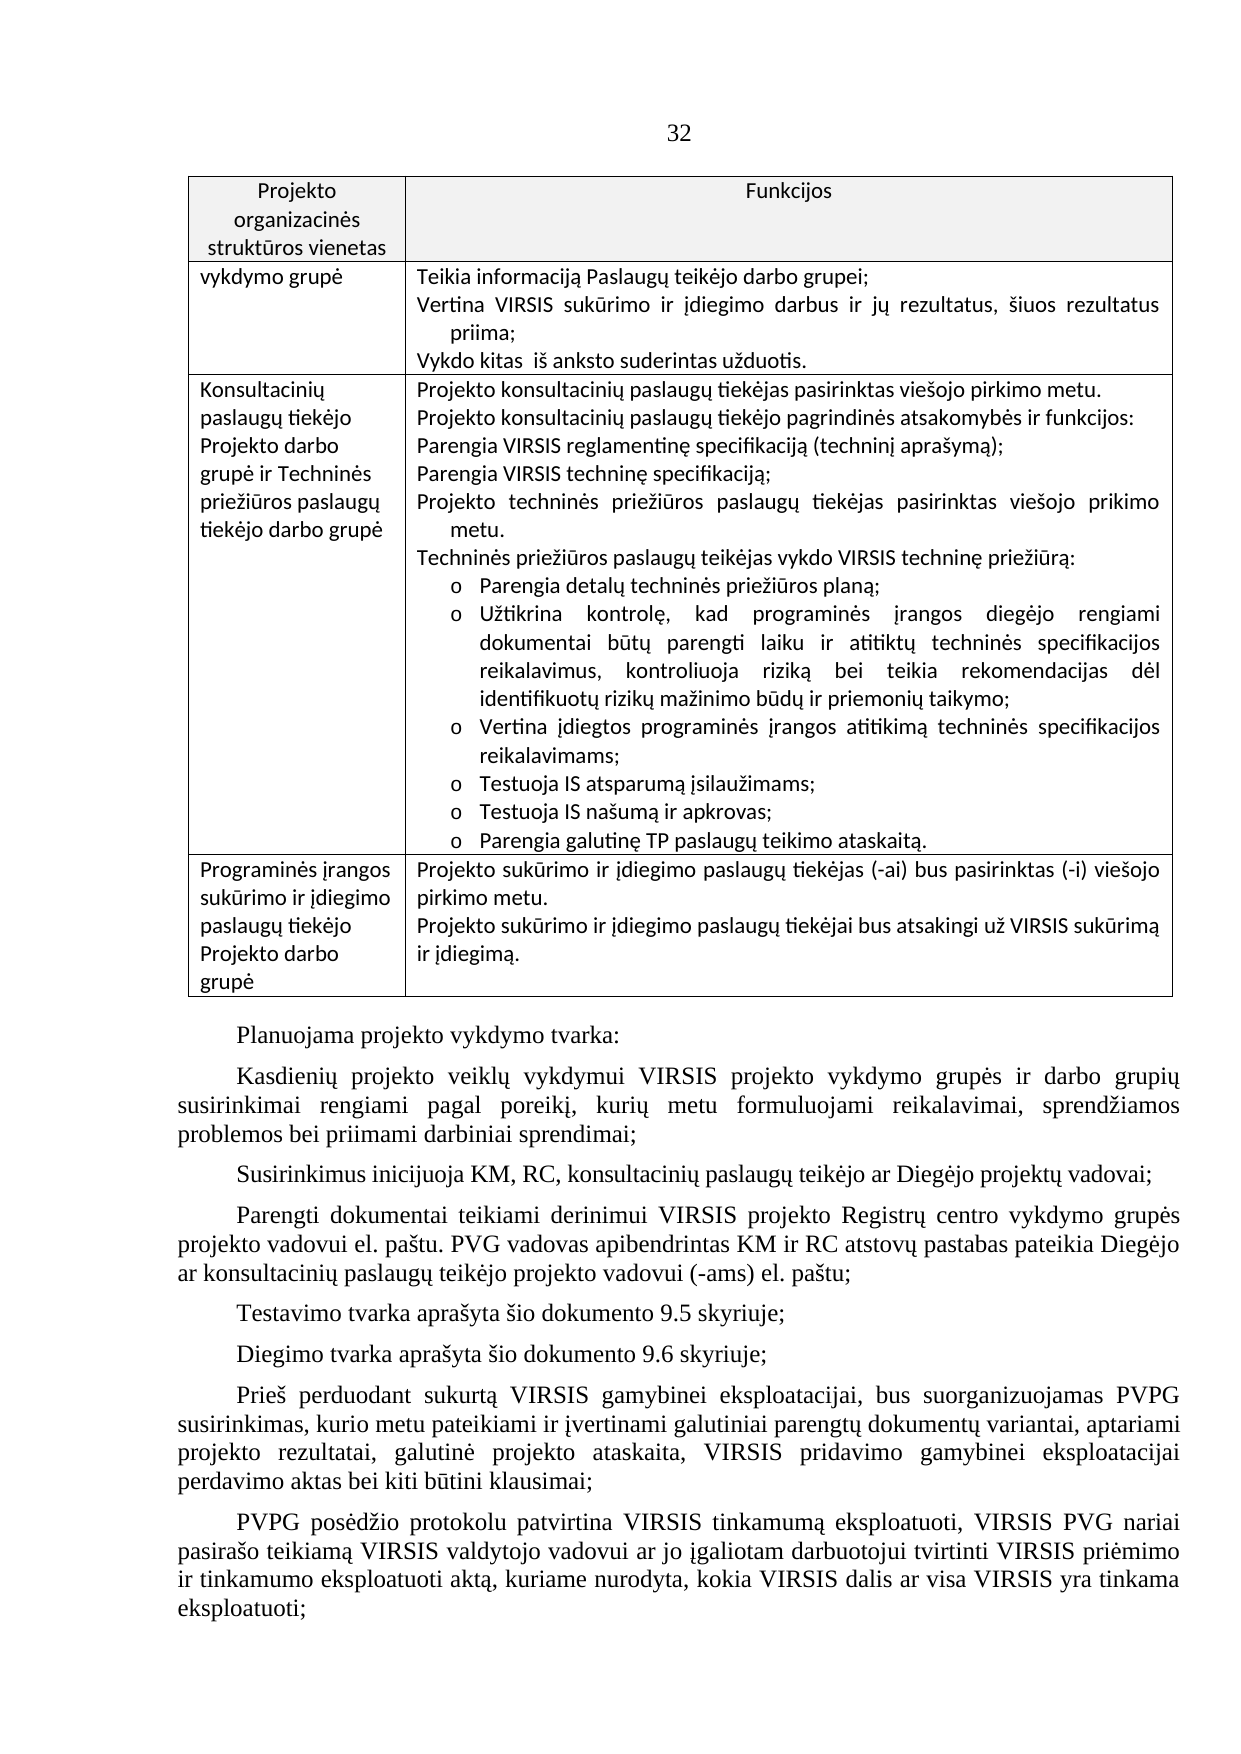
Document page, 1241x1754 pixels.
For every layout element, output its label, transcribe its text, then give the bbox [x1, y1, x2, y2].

table_cell Programinės įrangos sukūrimo ir įdiegimo paslaugų tiekėjo Projekto darbo grupė [189, 855, 405, 996]
table_cell Projekto konsultacinių paslaugų tiekėjas pasirinktas viešojo pirkimo metu. Projekto konsultacinių paslaugų tiekėjo pagrindinės atsakomybės ir funkcijos: Parengia VIRSIS reglamentinę specifikaciją (techninį aprašymą); Parengia VIRSIS techninę specifikaciją; Projekto techninės priežiūros paslaugų tiekėjas pasirinktas viešojo prikimo metu. Techninės priežiūros paslaugų teikėjas vykdo VIRSIS techninę priežiūrą: o Parengia detalų techninės priežiūros planą; o Užtikrina kontrolę, kad programinės įrangos diegėjo rengiami dokumentai būtų parengti laiku ir atitiktų techninės specifikacijos reikalavimus, kontroliuoja riziką bei teikia rekomendacijas dėl identifikuotų rizikų mažinimo būdų ir priemonių taikymo; o Vertina įdiegtos programinės įrangos atitikimą techninės specifikacijos reikalavimams; o Testuoja IS atsparumą įsilaužimams; o Testuoja IS našumą ir apkrovas; o Parengia galutinę TP paslaugų teikimo ataskaitą. [406, 375, 1172, 854]
text Parengti dokumentai teikiami derinimui VIRSIS projekto Registrų centro vykdymo grupės projekto vadovui el. paštu. PVG vadovas apibendrintas KM ir RC atstovų pastabas pateikia Diegėjo ar konsultacinių paslaugų teikėjo projekto vadovui (-ams) el. paštu; [177, 1200, 1181, 1287]
table_cell Teikia informaciją Paslaugų teikėjo darbo grupei; Vertina VIRSIS sukūrimo ir įdiegimo darbus ir jų rezultatus, šiuos rezultatus priima; Vykdo kitas iš anksto suderintas užduotis. [406, 262, 1172, 374]
text Testavimo tvarka aprašyta šio dokumento 9.5 skyriuje; [177, 1298, 1181, 1327]
text Kasdienių projekto veiklų vykdymui VIRSIS projekto vykdymo grupės ir darbo grupių susirinkimai rengiami pagal poreikį, kurių metu formuluojami reikalavimai, sprendžiamos problemos bei priimami darbiniai sprendimai; [177, 1061, 1181, 1148]
text Prieš perduodant sukurtą VIRSIS gamybinei eksploatacijai, bus suorganizuojamas PVPG susirinkimas, kurio metu pateikiami ir įvertinami galutiniai parengtų dokumentų variantai, aptariami projekto rezultatai, galutinė projekto ataskaita, VIRSIS pridavimo gamybinei eksploatacijai perdavimo aktas bei kiti būtini klausimai; [177, 1380, 1181, 1495]
table_cell Konsultacinių paslaugų tiekėjo Projekto darbo grupė ir Techninės priežiūros paslaugų tiekėjo darbo grupė [189, 375, 405, 854]
table_header Projekto organizacinės struktūros vienetas [189, 177, 405, 261]
table_cell vykdymo grupė [189, 262, 405, 374]
text Planuojama projekto vykdymo tvarka: [177, 1021, 1181, 1049]
table_cell Projekto sukūrimo ir įdiegimo paslaugų tiekėjas (-ai) bus pasirinktas (-i) viešojo pirkimo metu. Projekto sukūrimo ir įdiegimo paslaugų tiekėjai bus atsakingi už VIRSIS sukūrimą ir įdiegimą. [406, 855, 1172, 996]
text PVPG posėdžio protokolu patvirtina VIRSIS tinkamumą eksploatuoti, VIRSIS PVG nariai pasirašo teikiamą VIRSIS valdytojo vadovui ar jo įgaliotam darbuotojui tvirtinti VIRSIS priėmimo ir tinkamumo eksploatuoti aktą, kuriame nurodyta, kokia VIRSIS dalis ar visa VIRSIS yra tinkama eksploatuoti; [177, 1507, 1181, 1622]
text Susirinkimus inicijuoja KM, RC, konsultacinių paslaugų teikėjo ar Diegėjo projektų vadovai; [177, 1159, 1181, 1188]
table_header Funkcijos [406, 177, 1172, 261]
text Diegimo tvarka aprašyta šio dokumento 9.6 skyriuje; [177, 1339, 1181, 1368]
